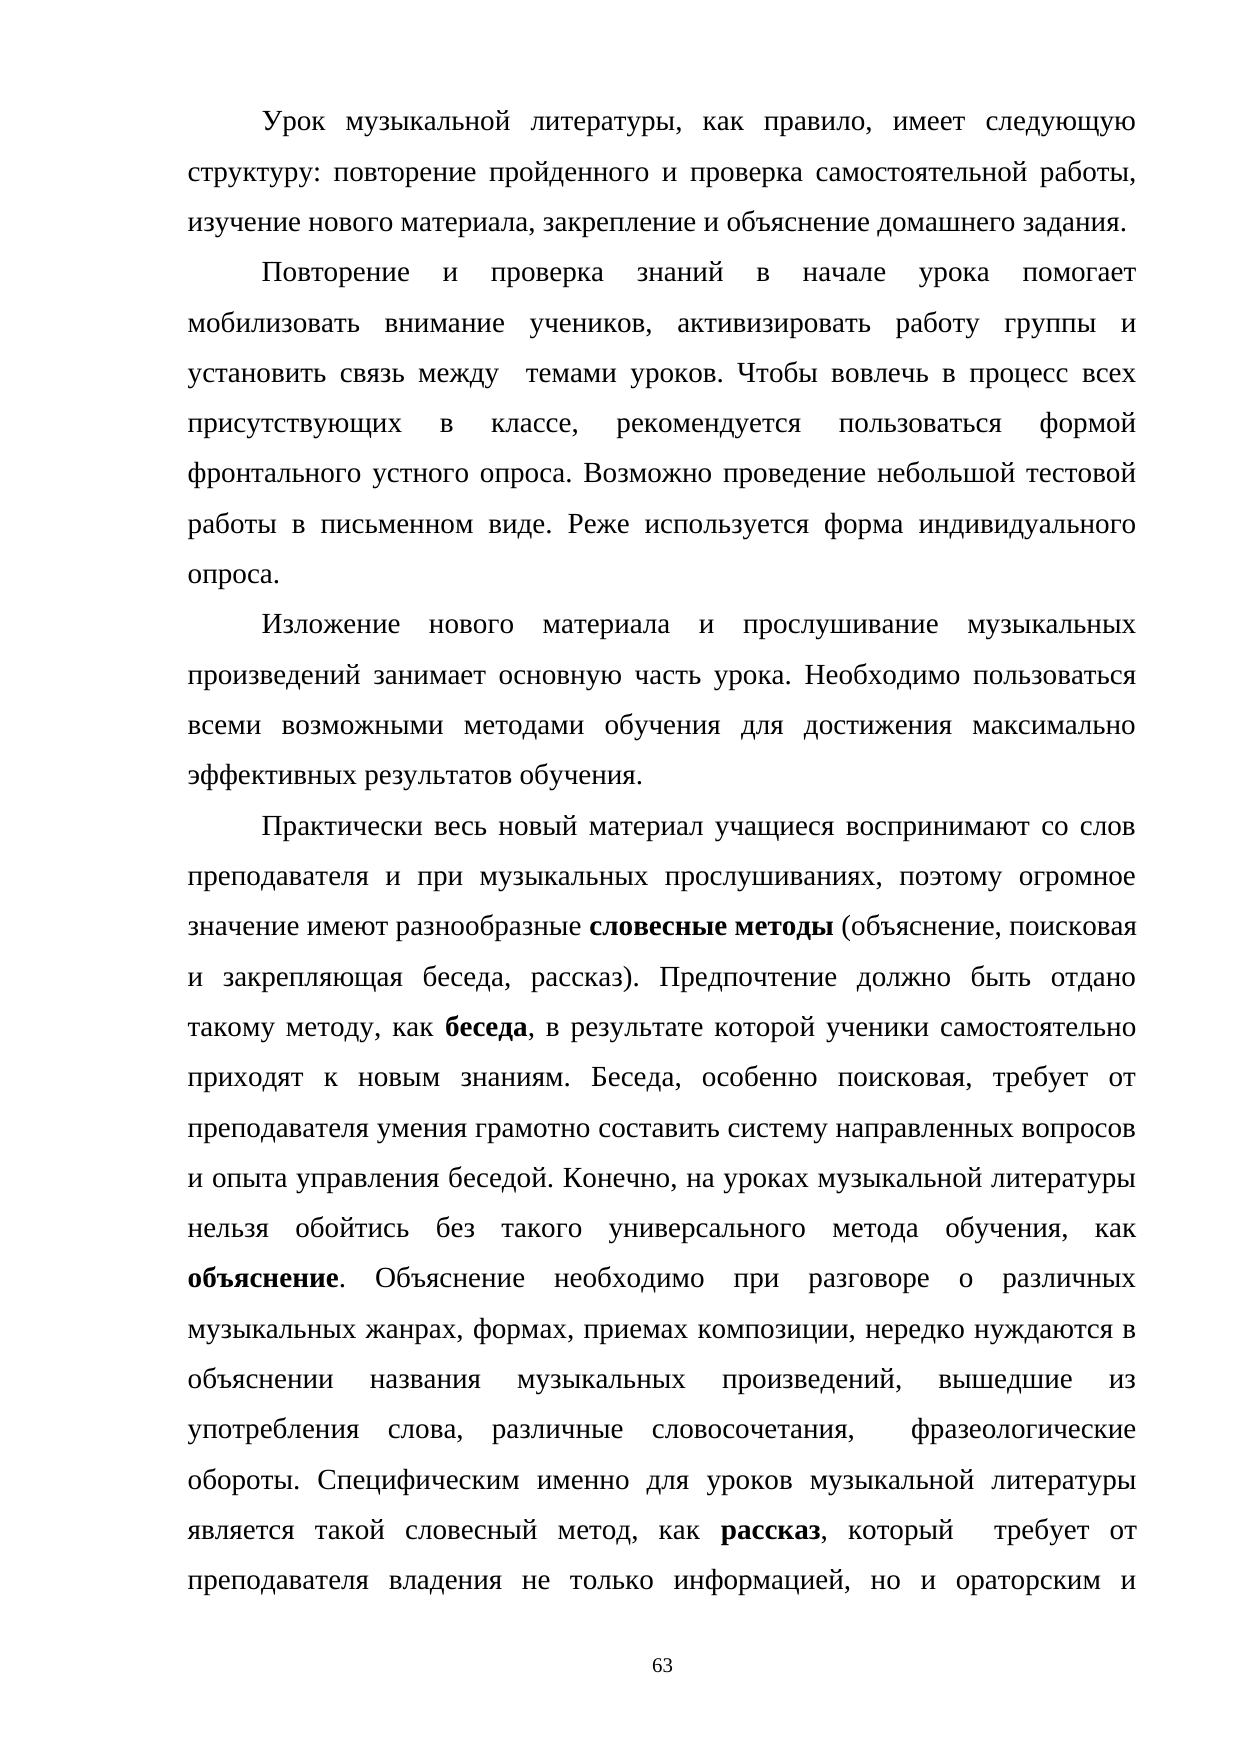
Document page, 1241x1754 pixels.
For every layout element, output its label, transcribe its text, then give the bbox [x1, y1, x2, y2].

text Урок музыкальной литературы, как правило, имеет следующую структуру: повторение пройденного и проверка самостоятельной работы, изучение нового материала, закрепление и объяснение домашнего задания. [187, 103, 1137, 238]
text Практически весь новый материал учащиеся воспринимают со слов преподавателя и при музыкальных прослушиваниях, поэтому огромное значение имеют разнообразные словесные методы (объяснение, поисковая и закрепляющая беседа, рассказ). Предпочтение должно быть отдано такому методу, как беседа, в результате которой ученики самостоятельно приходят к новым знаниям. Беседа, особенно поисковая, требует от преподавателя умения грамотно составить систему направленных вопросов и опыта управления беседой. Конечно, на уроках музыкальной литературы нельзя обойтись без такого универсального метода обучения, как объяснение. Объяснение необходимо при разговоре о различных музыкальных жанрах, формах, приемах композиции, нередко нуждаются в объяснении названия музыкальных произведений, вышедшие из употребления слова, различные словосочетания, фразеологические обороты. Специфическим именно для уроков музыкальной литературы является такой словесный метод, как рассказ, который требует от преподавателя владения не только информацией, но и ораторским и [187, 808, 1137, 1596]
text Изложение нового материала и прослушивание музыкальных произведений занимает основную часть урока. Необходимо пользоваться всеми возможными методами обучения для достижения максимально эффективных результатов обучения. [187, 607, 1137, 791]
text Повторение и проверка знаний в начале урока помогает мобилизовать внимание учеников, активизировать работу группы и установить связь между темами уроков. Чтобы вовлечь в процесс всех присутствующих в классе, рекомендуется пользоваться формой фронтального устного опроса. Возможно проведение небольшой тестовой работы в письменном виде. Реже используется форма индивидуального опроса. [187, 254, 1137, 590]
